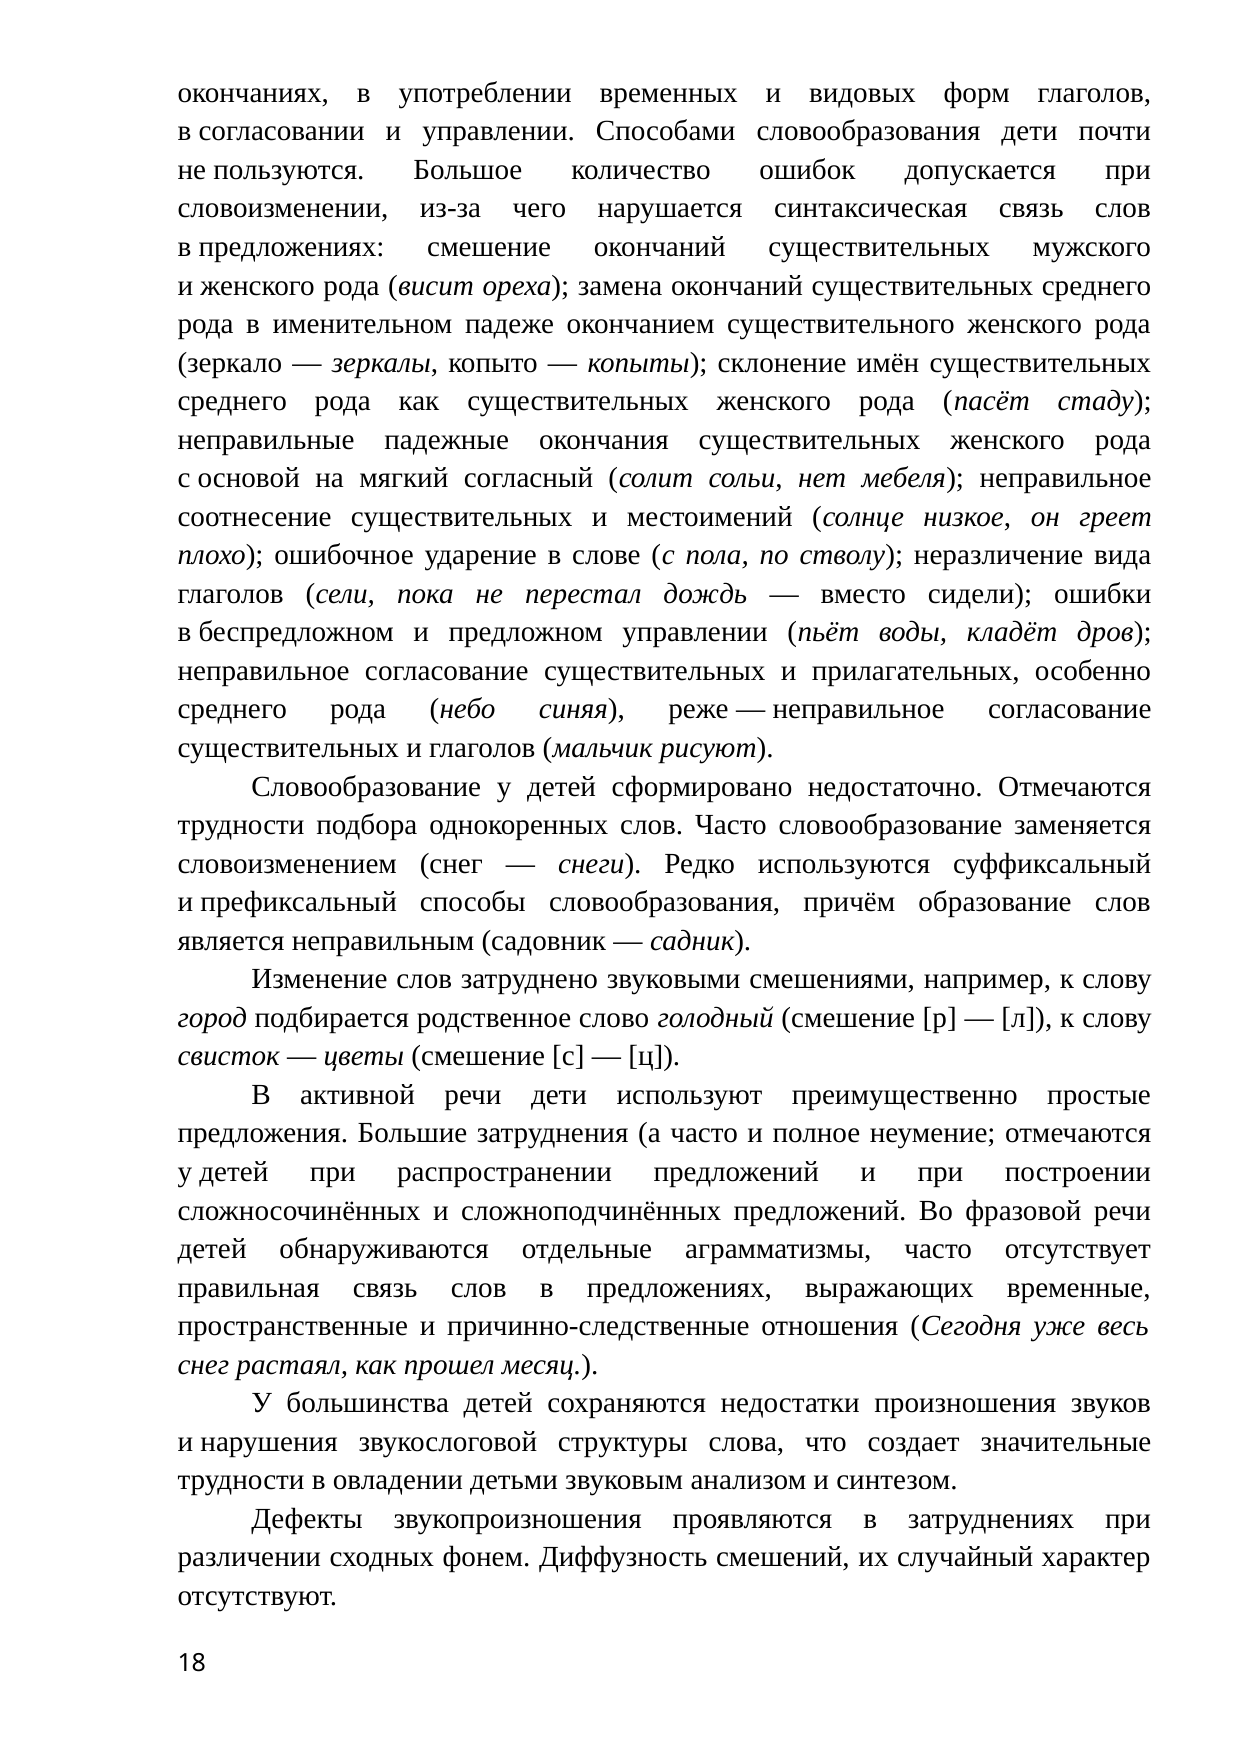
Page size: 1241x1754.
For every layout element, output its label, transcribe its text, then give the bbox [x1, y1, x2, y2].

text Словообразование у детей сформировано недостаточно. Отмечаются трудности подбора однокоренных слов. Часто словообразование заменяется словоизменением (снег — снеги). Редко используются суффиксальный и префиксальный способы словообразования, причём образование слов является неправильным (садовник — садник). [177, 769, 1152, 956]
text Изменение слов затруднено звуковыми смешениями, например, к слову город подбирается родственное слово голодный (смешение [р] — [л]), к слову свисток — цветы (смешение [с] — [ц]). [177, 961, 1152, 1072]
text У большинства детей сохраняются недостатки произношения звуков и нарушения звукослоговой структуры слова, что создает значительные трудности в овладении детьми звуковым анализом и синтезом. [177, 1385, 1152, 1496]
text окончаниях, в употреблении временных и видовых форм глаголов, в согласовании и управлении. Способами словообразования дети почти не пользуются. Большое количество ошибок допускается при словоизменении, из-за чего нарушается синтаксическая связь слов в предложениях: смешение окончаний существительных мужского и женского рода (висит ореха); замена окончаний существительных среднего рода в именительном падеже окончанием существительного женского рода (зеркало — зеркалы, копыто — копыты); склонение имён существительных среднего рода как существительных женского рода (пасёт стаду); неправильные падежные окончания существительных женского рода с основой на мягкий согласный (солит сольи, нет мебеля); неправильное соотнесение существительных и местоимений (солнце низкое, он греет плохо); ошибочное ударение в слове (с пола, по стволу); неразличение вида глаголов (сели, пока не перестал дождь — вместо сидели); ошибки в беспредложном и предложном управлении (пьёт воды, кладёт дров); неправильное согласование существительных и прилагательных, особенно среднего рода (небо синяя), реже — неправильное согласование существительных и глаголов (мальчик рисуют). [177, 75, 1152, 764]
text В активной речи дети используют преимущественно простые предложения. Большие затруднения (а часто и полное неумение; отмечаются у детей при распространении предложений и при построении сложносочинённых и сложноподчинённых предложений. Во фразовой речи детей обнаруживаются отдельные аграмматизмы, часто отсутствует правильная связь слов в предложениях, выражающих временные, пространственные и причинно-следственные отношения (Сегодня уже весь снег растаял, как прошел месяц.). [177, 1077, 1152, 1380]
text Дефекты звукопроизношения проявляются в затруднениях при различении сходных фонем. Диффузность смешений, их случайный характер отсутствуют. [177, 1501, 1152, 1612]
